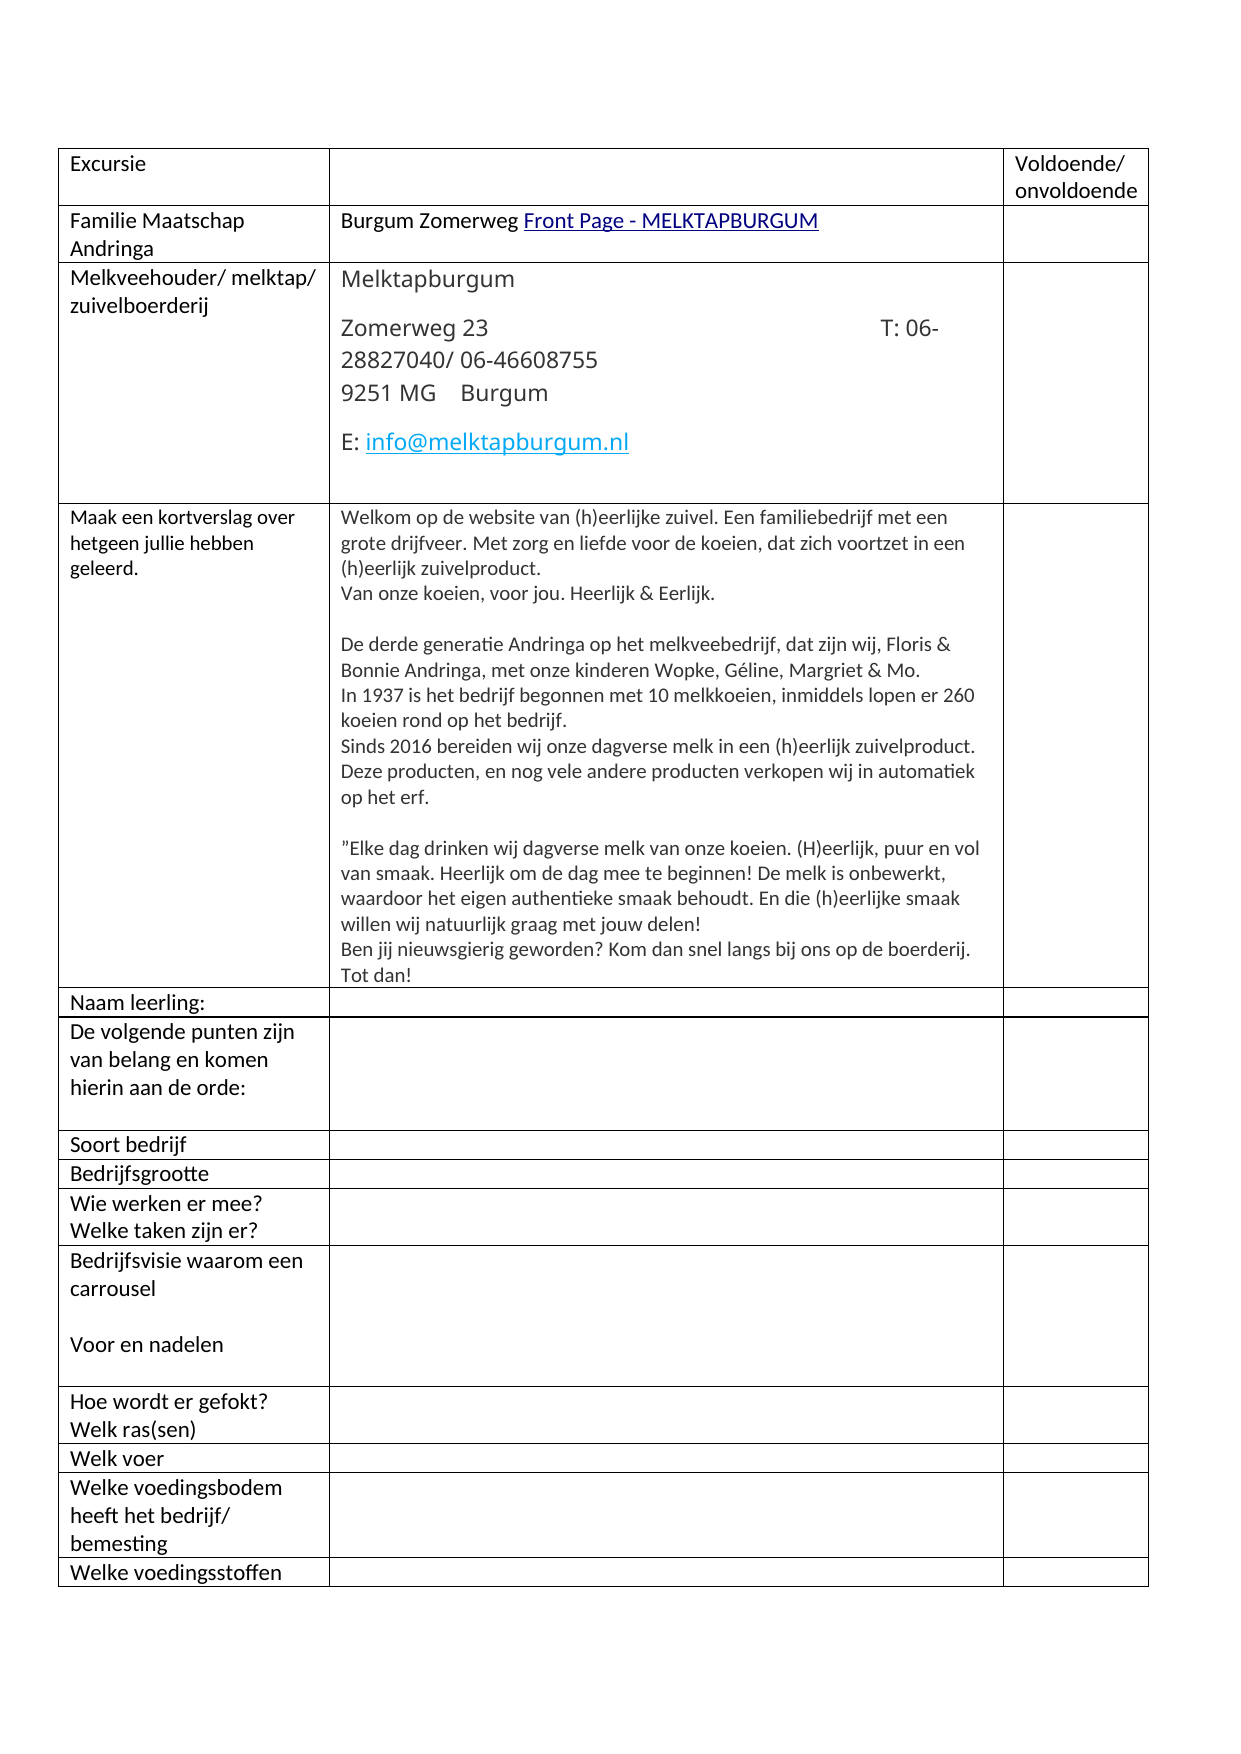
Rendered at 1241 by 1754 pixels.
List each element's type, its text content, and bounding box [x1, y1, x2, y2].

table_cell Welk voer [59, 1444, 329, 1472]
table_cell Bedrijfsvisie waarom een carrousel Voor en nadelen [59, 1246, 329, 1386]
table_cell [1004, 1131, 1148, 1158]
table_cell [330, 1189, 1003, 1245]
table_cell Bedrijfsgrootte [59, 1160, 329, 1188]
table_cell [330, 1444, 1003, 1472]
table_cell [330, 1131, 1003, 1158]
table_cell [330, 1558, 1003, 1586]
table_cell [1004, 1444, 1148, 1472]
table_cell Maak een kortverslag over hetgeen jullie hebben geleerd. [59, 504, 329, 987]
table_cell [1004, 1189, 1148, 1245]
table_cell [330, 1473, 1003, 1557]
table_cell Wie werken er mee? Welke taken zijn er? [59, 1189, 329, 1245]
table_cell Welkom op de website van (h)eerlijke zuivel. Een familiebedrijf met een grote drijfveer. Met zorg en liefde voor de koeien, dat zich voortzet in een (h)eerlijk zuivelproduct. Van onze koeien, voor jou. Heerlijk & Eerlijk. De derde generatie Andringa op het melkveebedrijf, dat zijn wij, Floris & Bonnie Andringa, met onze kinderen Wopke, Géline, Margriet & Mo. In 1937 is het bedrijf begonnen met 10 melkkoeien, inmiddels lopen er 260 koeien rond op het bedrijf. Sinds 2016 bereiden wij onze dagverse melk in een (h)eerlijk zuivelproduct. Deze producten, en nog vele andere producten verkopen wij in automatiek op het erf. ”Elke dag drinken wij dagverse melk van onze koeien. (H)eerlijk, puur en vol van smaak. Heerlijk om de dag mee te beginnen! De melk is onbewerkt, waardoor het eigen authentieke smaak behoudt. En die (h)eerlijke smaak willen wij natuurlijk graag met jouw delen! Ben jij nieuwsgierig geworden? Kom dan snel langs bij ons op de boerderij. Tot dan! [330, 504, 1003, 987]
table_cell [1004, 206, 1148, 262]
table_cell [330, 1387, 1003, 1443]
table_cell [1004, 263, 1148, 503]
table_cell [1004, 1160, 1148, 1188]
table_cell Burgum Zomerweg Front Page - MELKTAPBURGUM [330, 206, 1003, 262]
table_cell [1004, 504, 1148, 987]
table_cell [1004, 1246, 1148, 1386]
table_cell [330, 1018, 1003, 1129]
table_cell Welke voedingsbodem heeft het bedrijf/ bemesting [59, 1473, 329, 1557]
table_header [330, 149, 1003, 205]
table_cell Melkveehouder/ melktap/ zuivelboerderij [59, 263, 329, 503]
table_cell [330, 1160, 1003, 1188]
table_cell [1004, 988, 1148, 1016]
table_header Excursie [59, 149, 329, 205]
table_cell De volgende punten zijn van belang en komen hierin aan de orde: [59, 1018, 329, 1129]
table_cell [1004, 1018, 1148, 1129]
table_cell Welke voedingsstoffen [59, 1558, 329, 1586]
table_header Voldoende/ onvoldoende [1004, 149, 1148, 205]
table_cell Melktapburgum Zomerweg 23 T: 06-28827040/ 06-46608755 9251 MG Burgum E: info@melktapburgum.nl [330, 263, 1003, 503]
table_cell Hoe wordt er gefokt? Welk ras(sen) [59, 1387, 329, 1443]
table_cell [1004, 1473, 1148, 1557]
table_cell [1004, 1558, 1148, 1586]
table_cell Familie Maatschap Andringa [59, 206, 329, 262]
table_cell Naam leerling: [59, 988, 329, 1016]
table_cell [330, 988, 1003, 1016]
table_cell [1004, 1387, 1148, 1443]
table_cell Soort bedrijf [59, 1131, 329, 1158]
table_cell [330, 1246, 1003, 1386]
